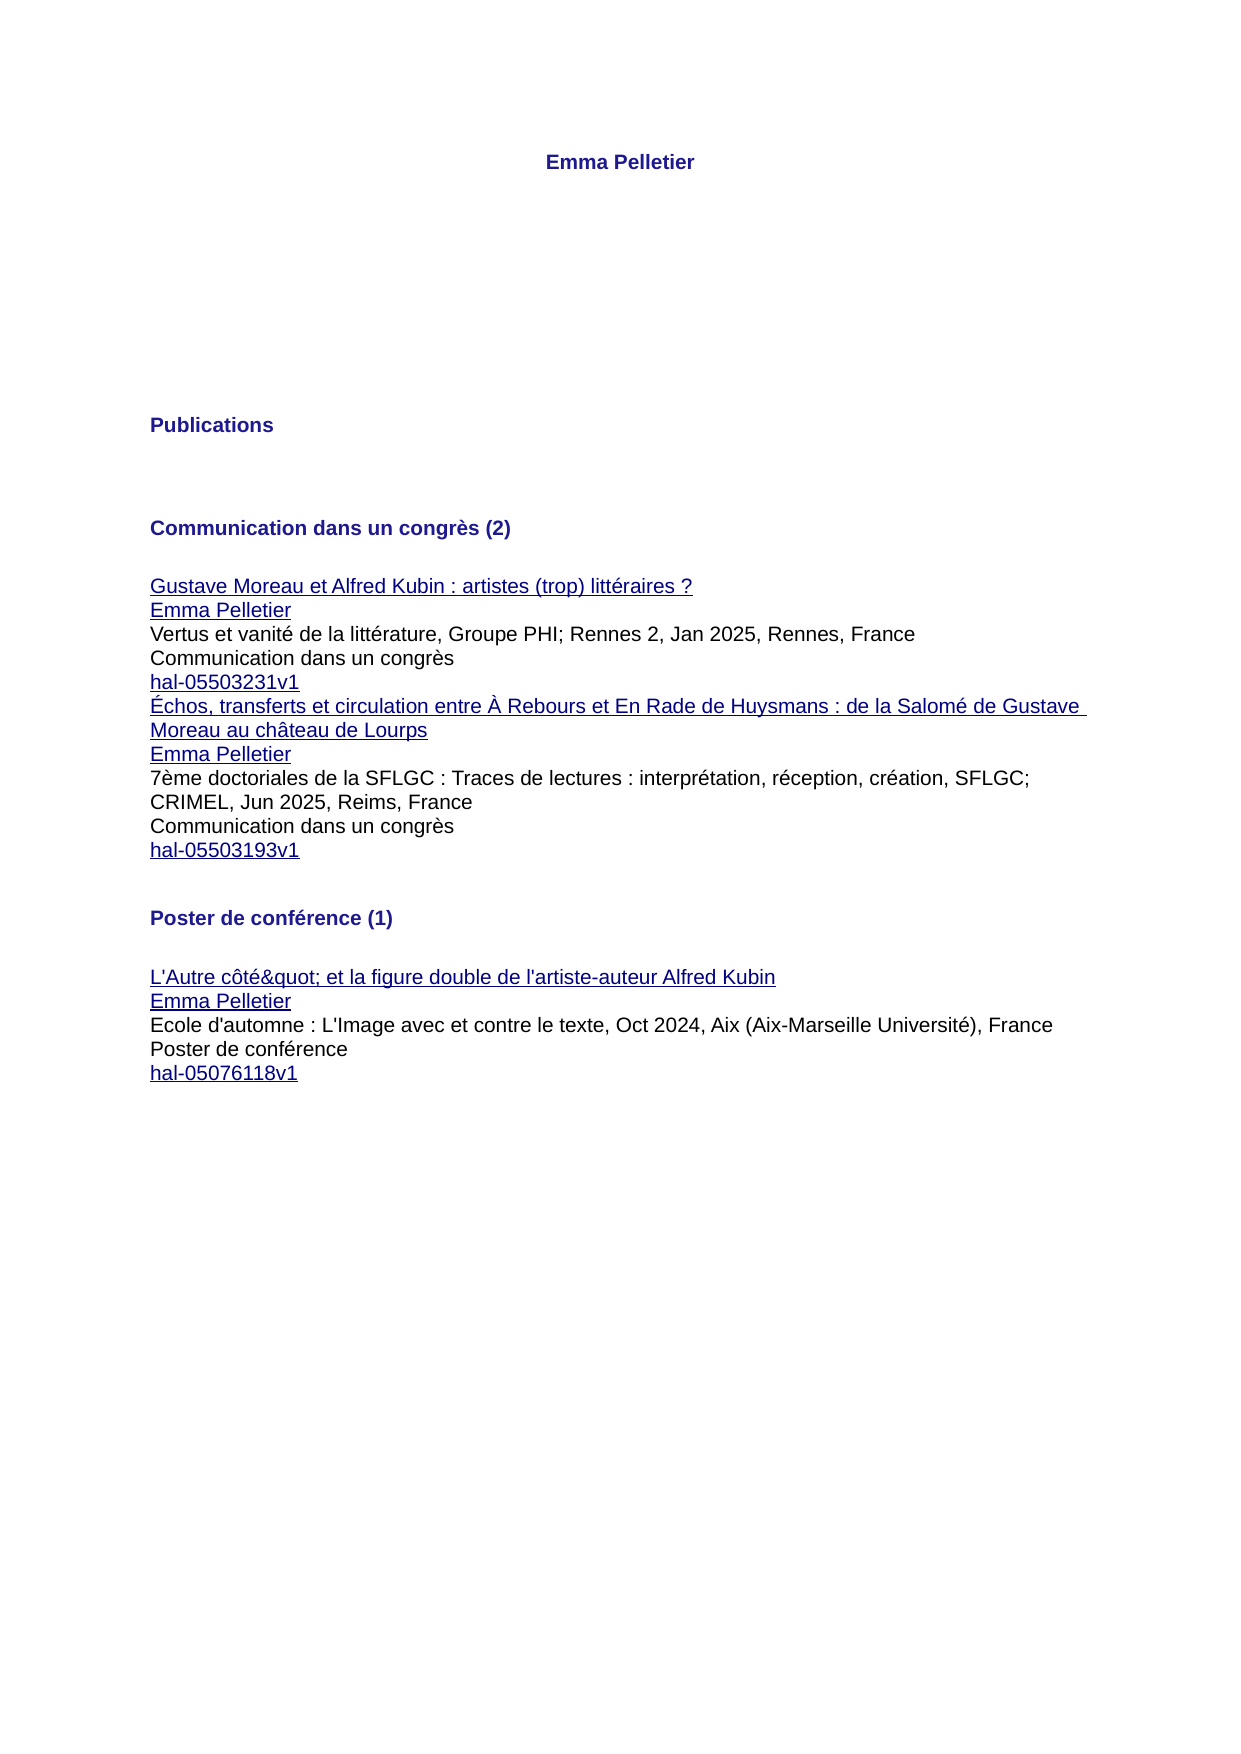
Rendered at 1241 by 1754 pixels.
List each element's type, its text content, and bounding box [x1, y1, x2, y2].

table_header L'Autre côté&quot; et la figure double de l'artiste-auteur Alfred Kubin Emma Pelletier Ecole d'automne : L'Image avec et contre le texte, Oct 2024, Aix (Aix-Marseille Université), France Poster de conférence hal-05076118v1 [150, 965, 1090, 1084]
table_header Gustave Moreau et Alfred Kubin : artistes (trop) littéraires ? Emma Pelletier Vertus et vanité de la littérature, Groupe PHI; Rennes 2, Jan 2025, Rennes, France Communication dans un congrès hal-05503231v1 [150, 574, 1090, 694]
subtitle Emma Pelletier [150, 150, 1090, 174]
subtitle Publications [150, 412, 1090, 436]
table_cell Échos, transferts et circulation entre À Rebours et En Rade de Huysmans : de la Salomé de Gustave Moreau au château de Lourps Emma Pelletier 7ème doctoriales de la SFLGC : Traces de lectures : interprétation, réception, création, SFLGC; CRIMEL, Jun 2025, Reims, France Communication dans un congrès hal-05503193v1 [150, 694, 1090, 861]
subtitle Communication dans un congrès (2) [150, 516, 1090, 539]
subtitle Poster de conférence (1) [150, 906, 1090, 930]
